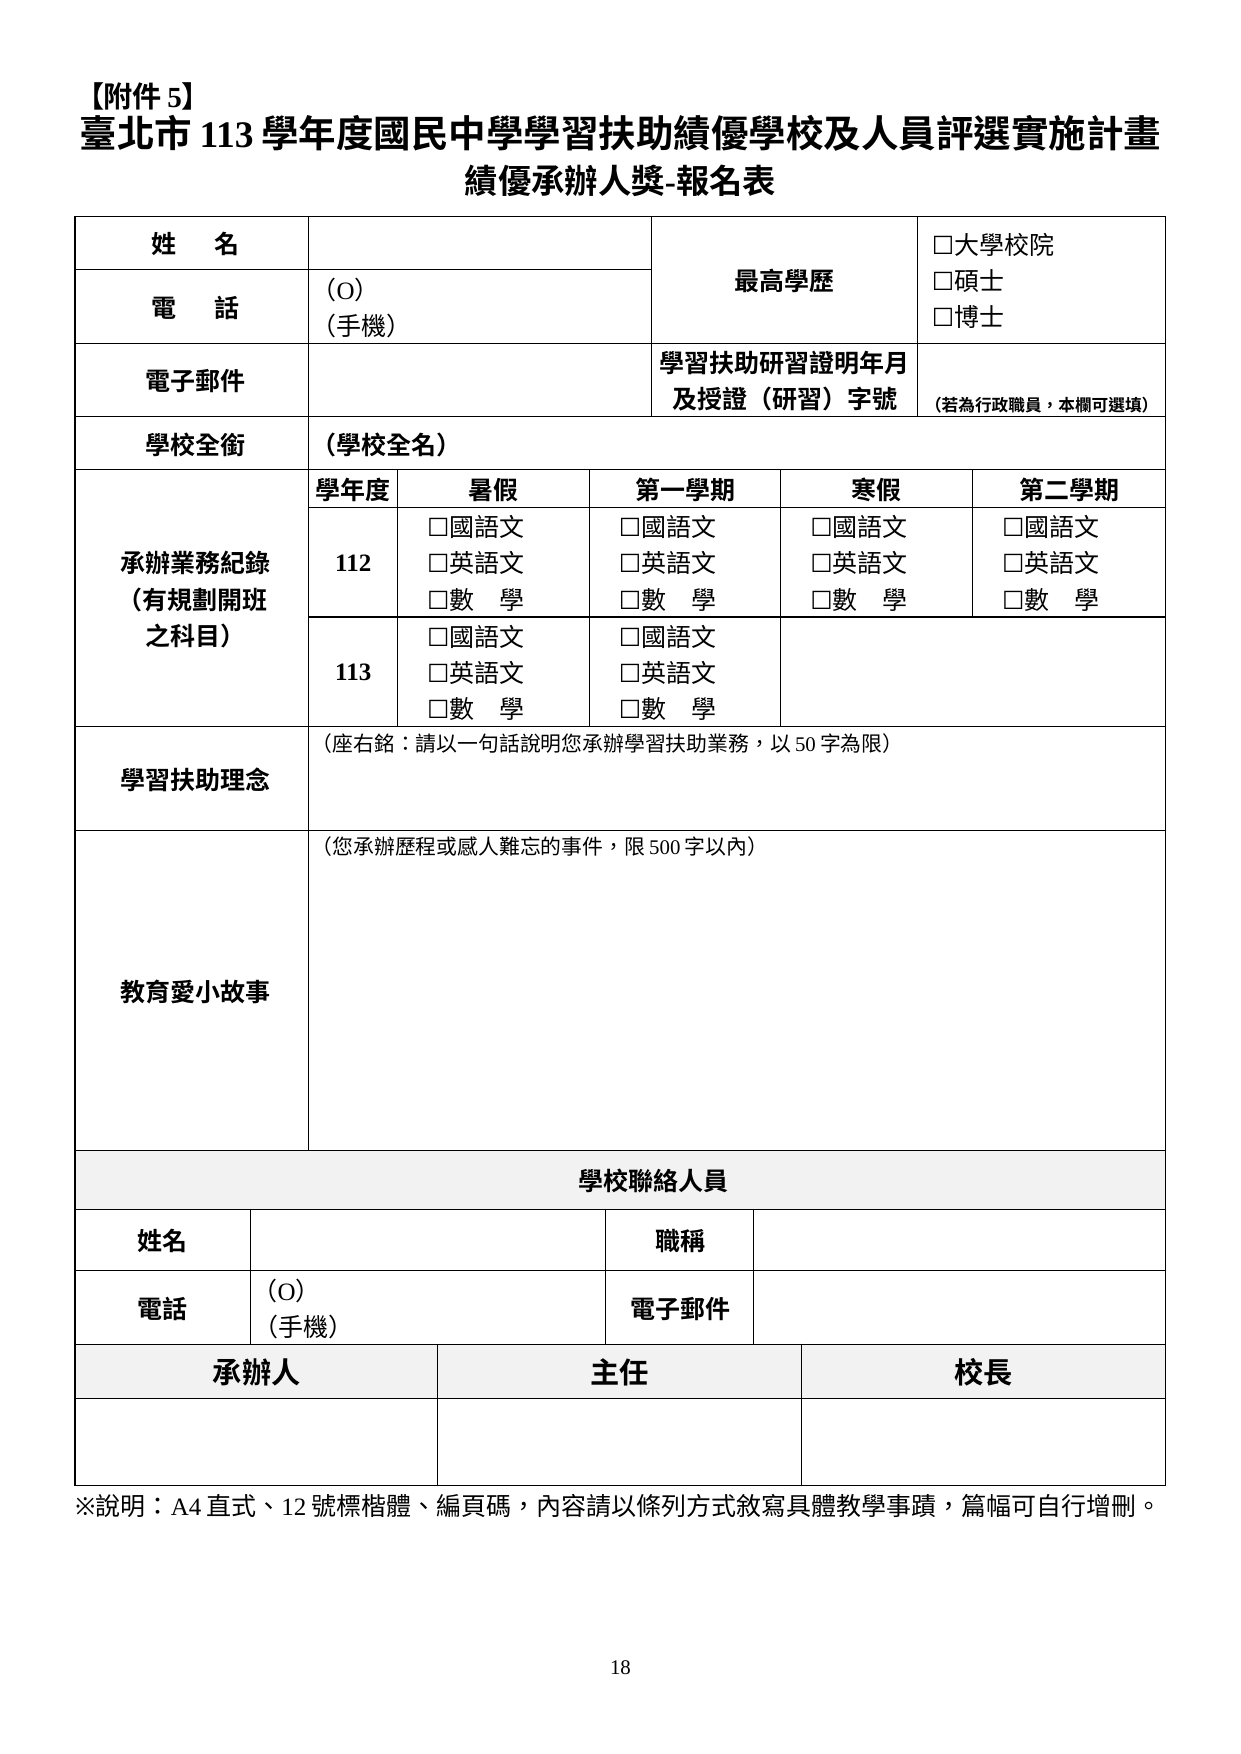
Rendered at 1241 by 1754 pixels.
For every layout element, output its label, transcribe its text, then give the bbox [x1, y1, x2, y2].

table_header [309, 217, 651, 269]
table_cell 113 [309, 618, 397, 726]
table_cell 學校聯絡人員 [76, 1151, 1165, 1209]
table_header 最高學歷 [652, 217, 917, 343]
text ※說明：A4直式、12號標楷體、編頁碼，內容請以條列方式敘寫具體教學事蹟，篇幅可自行增刪。 [75, 1486, 1201, 1523]
table_cell 寒假 [781, 470, 972, 507]
table_cell ☐國語文 ☐英語文 ☐數 學 [590, 618, 780, 726]
table_cell ☐國語文 ☐英語文 ☐數 學 [398, 508, 589, 616]
table_cell 暑假 [398, 470, 589, 507]
table_header 姓 名 [76, 217, 308, 269]
table_cell 主任 [438, 1345, 801, 1398]
table_cell [802, 1399, 1165, 1485]
table_header ☐大學校院 ☐碩士 ☐博士 [918, 217, 1165, 343]
text 臺北市113學年度國民中學學習扶助績優學校及人員評選實施計畫 [75, 115, 1165, 155]
table_cell 電子郵件 [606, 1271, 753, 1343]
table_cell 112 [309, 508, 397, 616]
table_cell 承辦人 [76, 1345, 437, 1398]
table_cell 職稱 [606, 1210, 753, 1270]
table_cell [754, 1210, 1165, 1270]
text 【附件5】 [75, 75, 1165, 115]
table_cell （您承辦歷程或感人難忘的事件，限500字以內） [309, 831, 1165, 1149]
table_cell [781, 618, 1165, 726]
table_cell （若為行政職員，本欄可選填） [918, 344, 1165, 416]
table_cell [76, 1399, 437, 1485]
table_cell 承辦業務紀錄 （有規劃開班 之科目） [76, 470, 308, 726]
table_cell 學校全銜 [76, 417, 308, 469]
table_cell [438, 1399, 801, 1485]
table_cell 姓名 [76, 1210, 250, 1270]
table_cell ☐國語文 ☐英語文 ☐數 學 [398, 618, 589, 726]
table_cell 第二學期 [973, 470, 1165, 507]
text 績優承辦人獎-報名表 [75, 155, 1165, 203]
table_cell ☐國語文 ☐英語文 ☐數 學 [781, 508, 972, 616]
table_cell 校長 [802, 1345, 1165, 1398]
table_cell [251, 1210, 605, 1270]
table_cell ☐國語文 ☐英語文 ☐數 學 [973, 508, 1165, 616]
table_cell 學習扶助理念 [76, 727, 308, 829]
table_cell 教育愛小故事 [76, 831, 308, 1149]
table_cell 電子郵件 [76, 344, 308, 416]
table_cell 電話 [76, 1271, 250, 1343]
table_cell ☐國語文 ☐英語文 ☐數 學 [590, 508, 780, 616]
table_cell 學習扶助研習證明年月及授證（研習）字號 [652, 344, 917, 416]
table_cell 學年度 [309, 470, 397, 507]
table_cell （O） （手機） [309, 270, 651, 343]
table_cell （學校全名） [309, 417, 1165, 469]
table_cell [754, 1271, 1165, 1343]
table_cell 電 話 [76, 270, 308, 343]
table_cell [309, 344, 651, 416]
table_cell （座右銘：請以一句話說明您承辦學習扶助業務，以50字為限） [309, 727, 1165, 829]
table_cell （O） （手機） [251, 1271, 605, 1343]
table_cell 第一學期 [590, 470, 780, 507]
